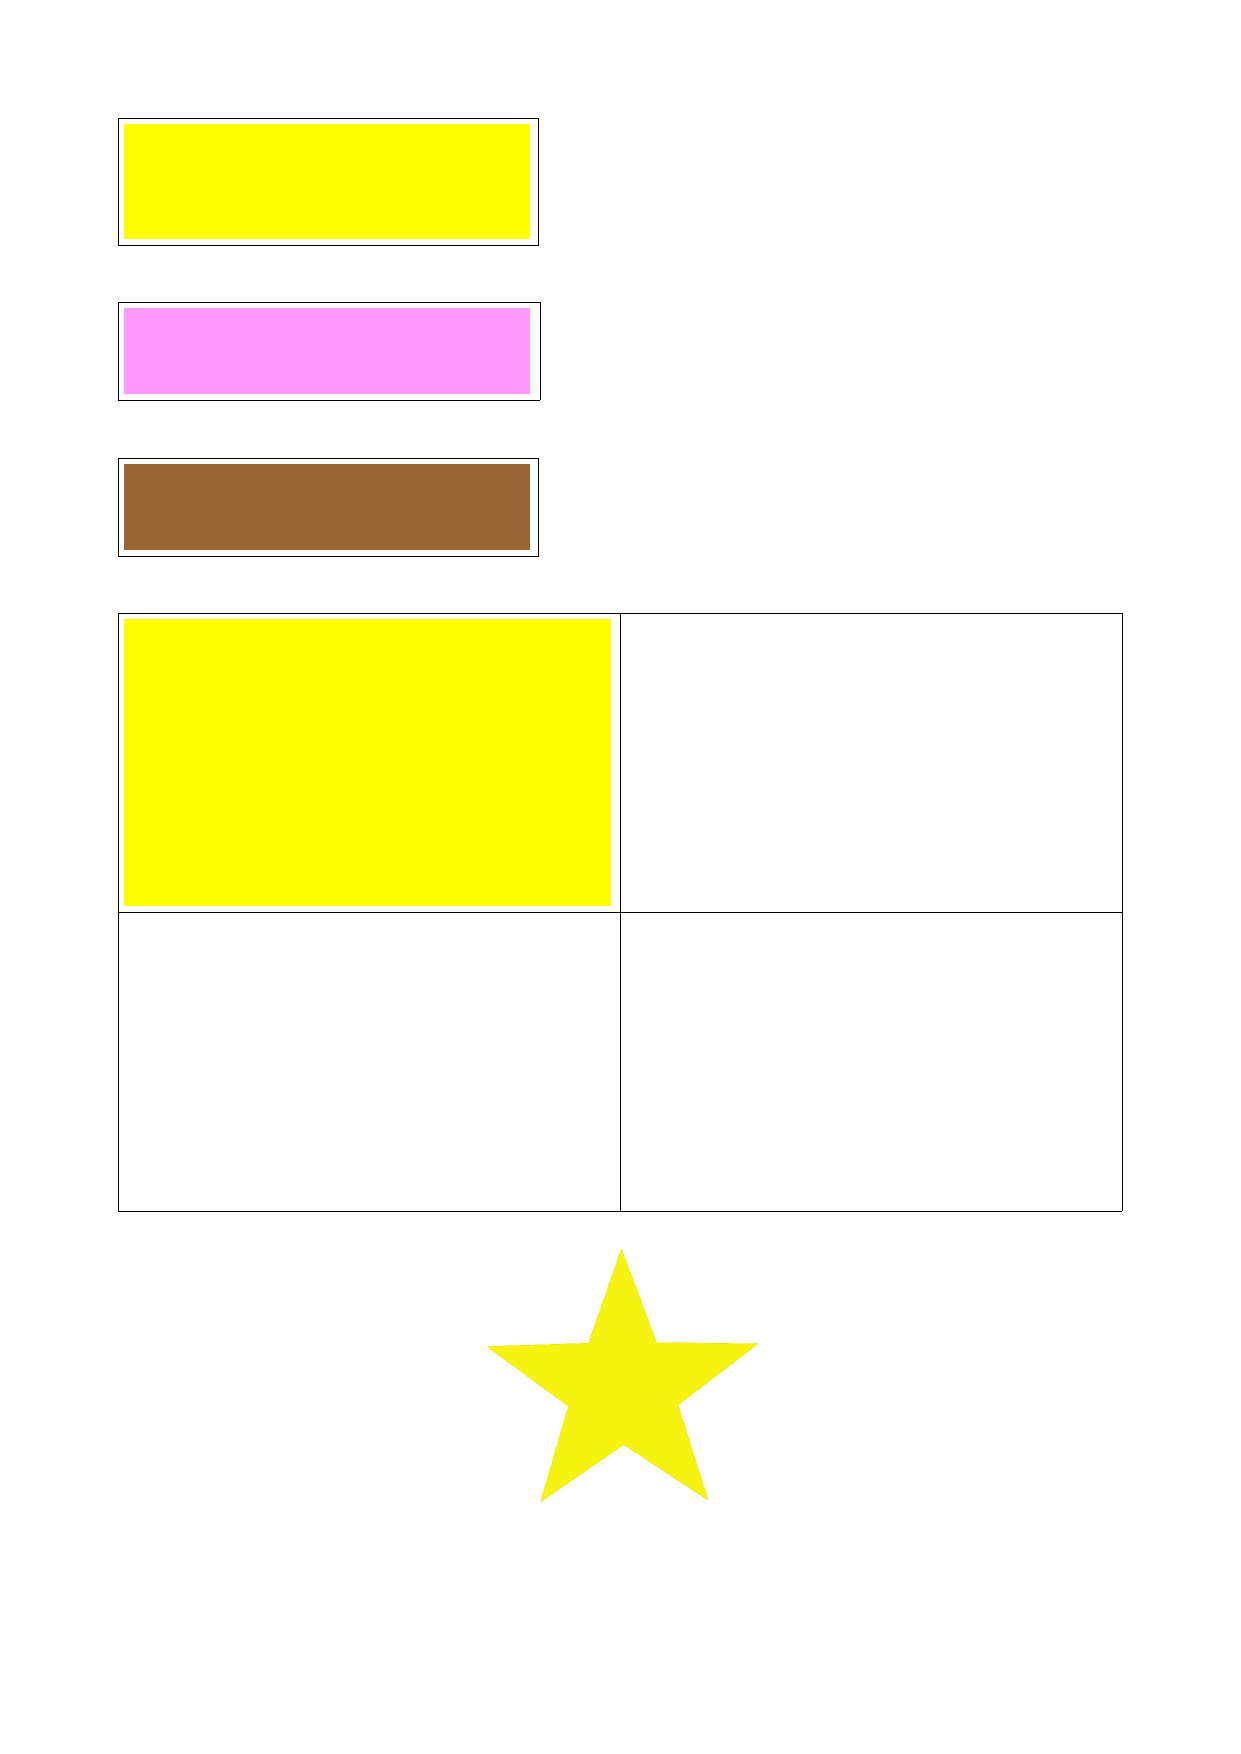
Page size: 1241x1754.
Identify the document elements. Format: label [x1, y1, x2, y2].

table_header [119, 119, 538, 245]
table_header [119, 459, 538, 556]
table_header [621, 614, 1122, 912]
table_cell [621, 913, 1122, 1211]
table_header [119, 303, 540, 400]
picture [487, 1240, 763, 1510]
table_cell [119, 913, 620, 1211]
table_header [119, 614, 620, 912]
